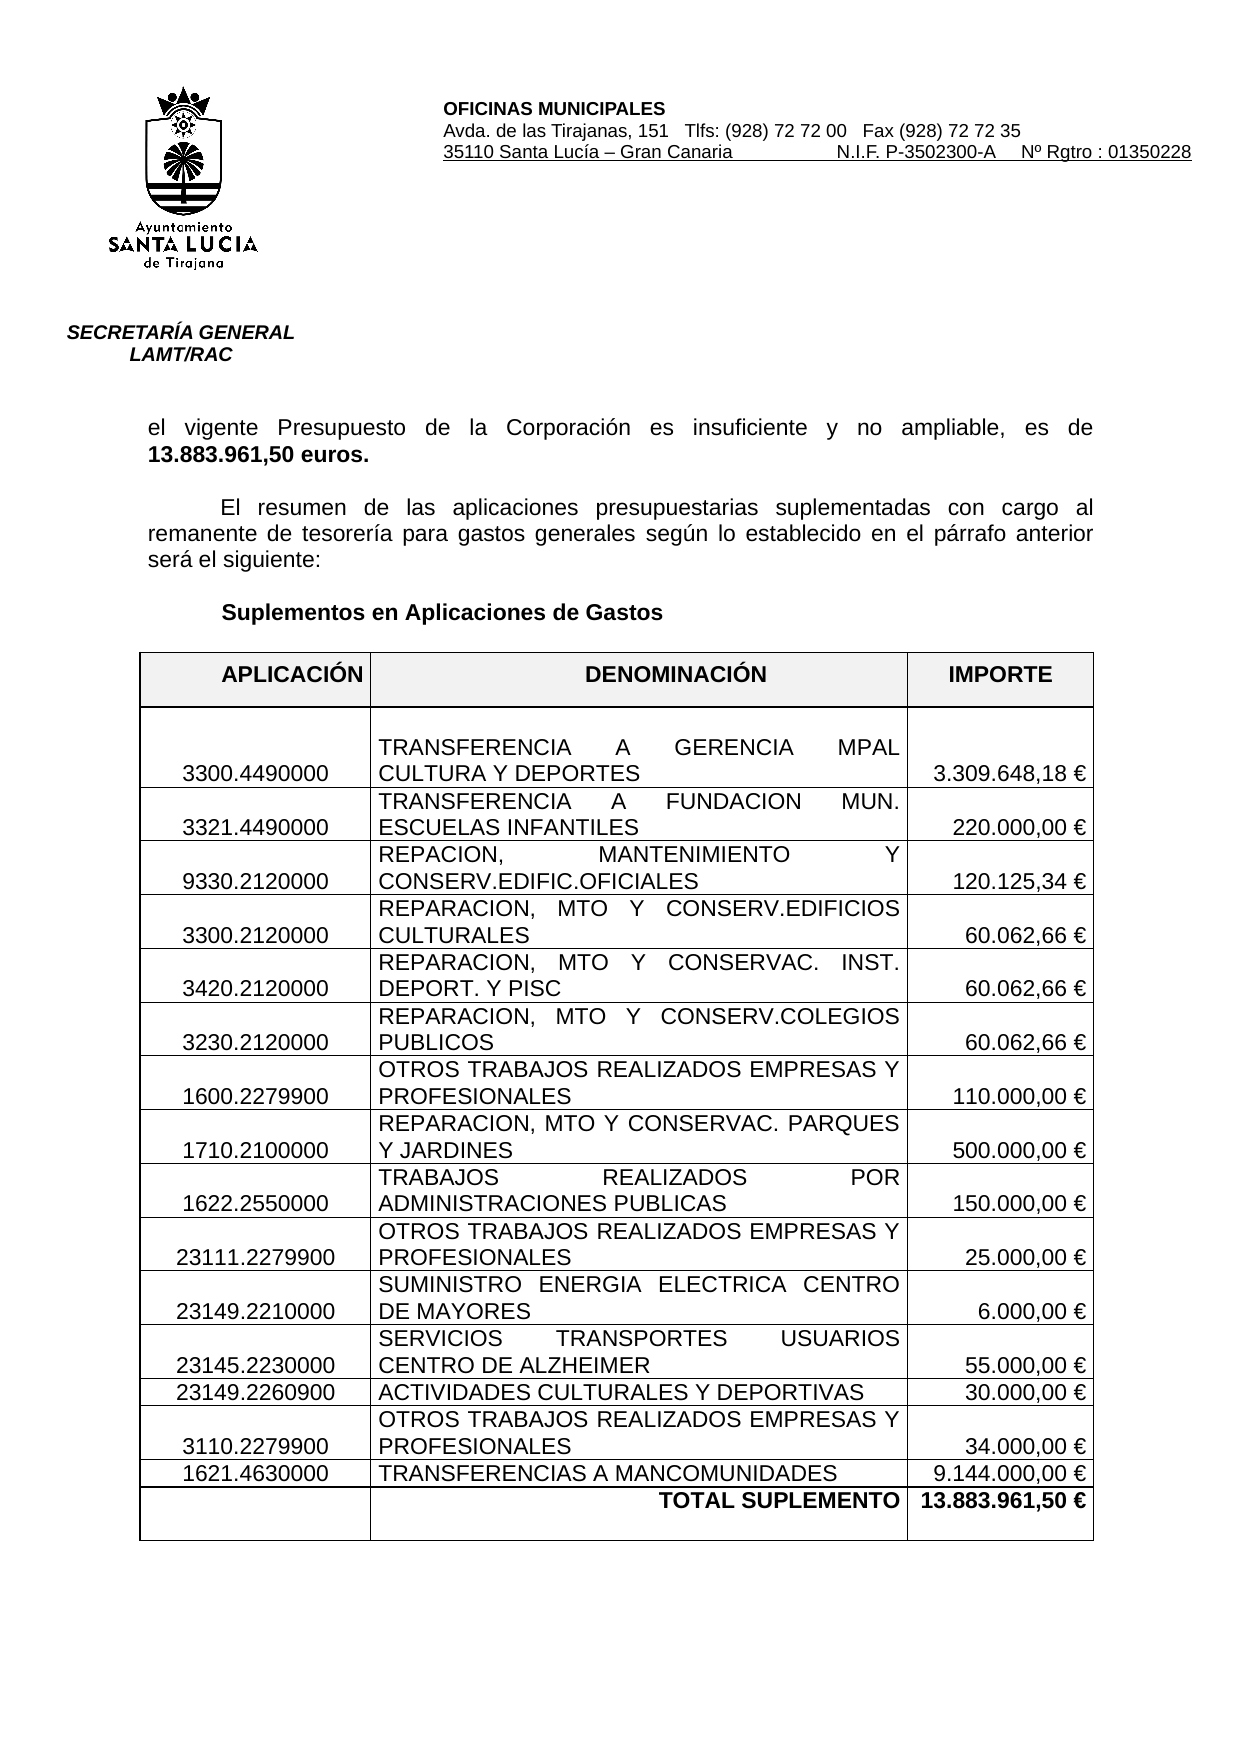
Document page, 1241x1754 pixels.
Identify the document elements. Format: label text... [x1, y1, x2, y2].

text el vigente Presupuesto de la Corporación es insuficiente y no ampliable, es de 13.883.961,50 euros. [148, 414, 1094, 467]
table_cell 150.000,00 € [908, 1164, 1093, 1217]
table_cell 23149.2210000 [141, 1271, 370, 1324]
table_cell 30.000,00 € [908, 1379, 1093, 1405]
table_cell TRANSFERENCIA A GERENCIA MPAL CULTURA Y DEPORTES [371, 708, 907, 787]
table_cell REPARACION, MTO Y CONSERV.COLEGIOS PUBLICOS [371, 1003, 907, 1055]
table_cell 120.125,34 € [908, 841, 1093, 894]
table_cell TOTAL SUPLEMENTO [371, 1488, 907, 1540]
table_header IMPORTE [908, 653, 1093, 706]
subtitle Suplementos en Aplicaciones de Gastos [221, 599, 1094, 625]
table_cell REPARACION, MTO Y CONSERV.EDIFICIOS CULTURALES [371, 895, 907, 948]
table_cell 13.883.961,50 € [908, 1488, 1093, 1540]
table_cell 3300.2120000 [141, 895, 370, 948]
table_cell 23149.2260900 [141, 1379, 370, 1405]
table_cell [141, 1488, 370, 1540]
table_cell REPARACION, MTO Y CONSERVAC. PARQUES Y JARDINES [371, 1110, 907, 1163]
table_cell 1710.2100000 [141, 1110, 370, 1163]
table_cell TRABAJOS REALIZADOS POR ADMINISTRACIONES PUBLICAS [371, 1164, 907, 1217]
table_cell 500.000,00 € [908, 1110, 1093, 1163]
table_cell 25.000,00 € [908, 1218, 1093, 1270]
table_cell TRANSFERENCIAS A MANCOMUNIDADES [371, 1460, 907, 1486]
table_cell OTROS TRABAJOS REALIZADOS EMPRESAS Y PROFESIONALES [371, 1056, 907, 1109]
table_cell SUMINISTRO ENERGIA ELECTRICA CENTRO DE MAYORES [371, 1271, 907, 1324]
table_cell 3.309.648,18 € [908, 708, 1093, 787]
table_header DENOMINACIÓN [371, 653, 907, 706]
table_cell REPARACION, MTO Y CONSERVAC. INST. DEPORT. Y PISC [371, 949, 907, 1002]
table_cell OTROS TRABAJOS REALIZADOS EMPRESAS Y PROFESIONALES [371, 1406, 907, 1459]
table_cell 3300.4490000 [141, 708, 370, 787]
table_cell 60.062,66 € [908, 1003, 1093, 1055]
table_cell 9330.2120000 [141, 841, 370, 894]
table_cell TRANSFERENCIA A FUNDACION MUN. ESCUELAS INFANTILES [371, 788, 907, 840]
table_cell ACTIVIDADES CULTURALES Y DEPORTIVAS [371, 1379, 907, 1405]
table_cell REPACION, MANTENIMIENTO Y CONSERV.EDIFIC.OFICIALES [371, 841, 907, 894]
table_cell 3230.2120000 [141, 1003, 370, 1055]
table_cell 1600.2279900 [141, 1056, 370, 1109]
table_cell 60.062,66 € [908, 949, 1093, 1002]
table_cell 23111.2279900 [141, 1218, 370, 1270]
text El resumen de las aplicaciones presupuestarias suplementadas con cargo al remanente de tesorería para gastos generales según lo establecido en el párrafo anterior será el siguiente: [148, 493, 1094, 572]
table_cell 1622.2550000 [141, 1164, 370, 1217]
table_cell 34.000,00 € [908, 1406, 1093, 1459]
table_cell 110.000,00 € [908, 1056, 1093, 1109]
table_cell 3420.2120000 [141, 949, 370, 1002]
picture [80, 56, 286, 296]
table_cell 1621.4630000 [141, 1460, 370, 1486]
table_cell 220.000,00 € [908, 788, 1093, 840]
table_cell 3110.2279900 [141, 1406, 370, 1459]
table_header APLICACIÓN [141, 653, 370, 706]
table_cell 55.000,00 € [908, 1325, 1093, 1378]
table_cell 9.144.000,00 € [908, 1460, 1093, 1486]
table_cell SERVICIOS TRANSPORTES USUARIOS CENTRO DE ALZHEIMER [371, 1325, 907, 1378]
table_cell 3321.4490000 [141, 788, 370, 840]
table_cell OTROS TRABAJOS REALIZADOS EMPRESAS Y PROFESIONALES [371, 1218, 907, 1270]
table_cell 60.062,66 € [908, 895, 1093, 948]
table_cell 6.000,00 € [908, 1271, 1093, 1324]
table_cell 23145.2230000 [141, 1325, 370, 1378]
